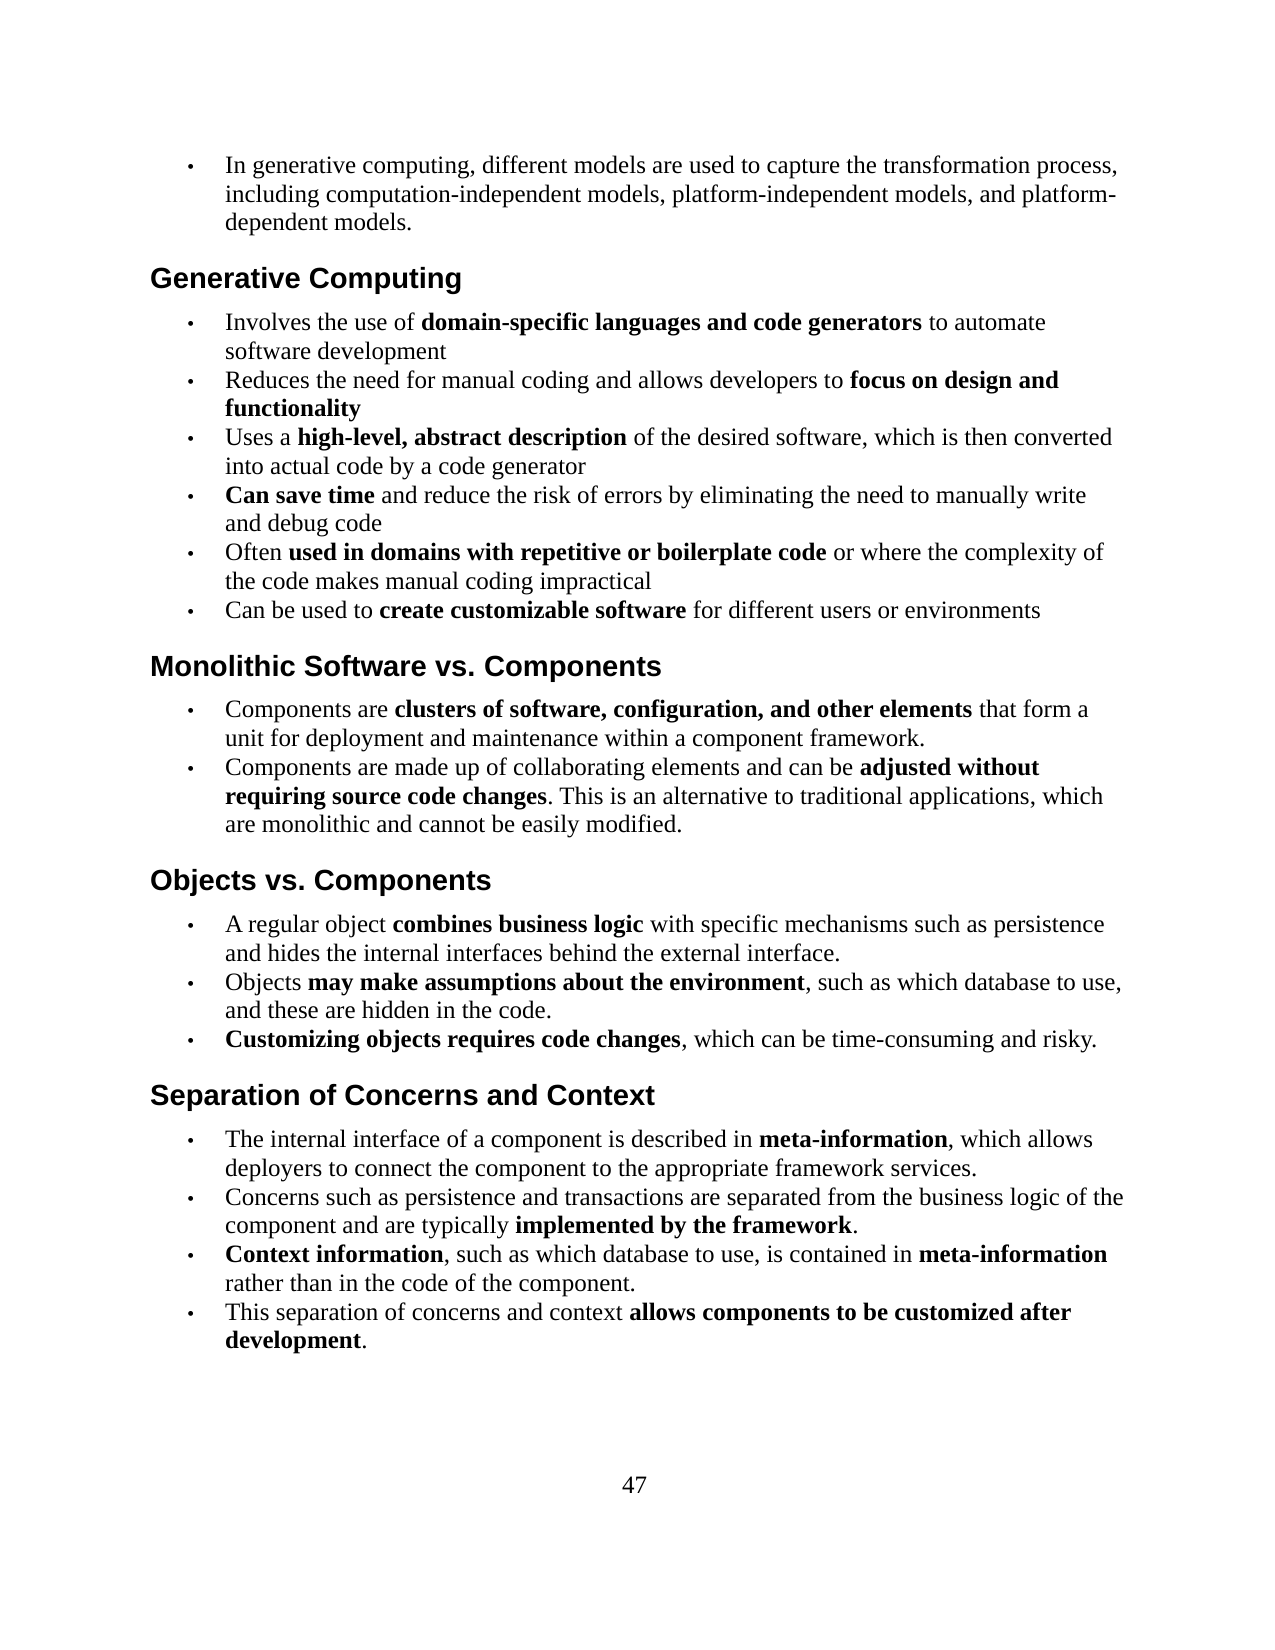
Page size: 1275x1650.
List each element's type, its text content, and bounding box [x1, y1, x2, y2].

list Can be used to create customizable software for different users or environments [187, 595, 1125, 623]
list The internal interface of a component is described in meta-information, which allows deployers to connect the component to the appropriate framework services. [187, 1124, 1125, 1182]
list Context information, such as which database to use, is contained in meta-information rather than in the code of the component. [187, 1239, 1125, 1297]
list Objects may make assumptions about the environment, such as which database to use, and these are hidden in the code. [187, 967, 1125, 1024]
list Concerns such as persistence and transactions are separated from the business logic of the component and are typically implemented by the framework. [187, 1182, 1125, 1239]
subtitle Monolithic Software vs. Components [150, 648, 1125, 682]
list Often used in domains with repetitive or boilerplate code or where the complexity of the code makes manual coding impractical [187, 537, 1125, 595]
list Can save time and reduce the risk of errors by eliminating the need to manually write and debug code [187, 480, 1125, 537]
subtitle Objects vs. Components [150, 863, 1125, 897]
subtitle Separation of Concerns and Context [150, 1078, 1125, 1112]
list This separation of concerns and context allows components to be customized after development. [187, 1297, 1125, 1354]
list Uses a high-level, abstract description of the desired software, which is then converted into actual code by a code generator [187, 422, 1125, 480]
list A regular object combines business logic with specific mechanisms such as persistence and hides the internal interfaces behind the external interface. [187, 909, 1125, 967]
list Components are clusters of software, configuration, and other elements that form a unit for deployment and maintenance within a component framework. [187, 694, 1125, 752]
list In generative computing, different models are used to capture the transformation process, including computation-independent models, platform-independent models, and platform-dependent models. [187, 150, 1125, 236]
list Customizing objects requires code changes, which can be time-consuming and risky. [187, 1024, 1125, 1053]
subtitle Generative Computing [150, 261, 1125, 295]
list Involves the use of domain-specific languages and code generators to automate software development [187, 307, 1125, 365]
list Reduces the need for manual coding and allows developers to focus on design and functionality [187, 365, 1125, 422]
list Components are made up of collaborating elements and can be adjusted without requiring source code changes. This is an alternative to traditional applications, which are monolithic and cannot be easily modified. [187, 752, 1125, 838]
